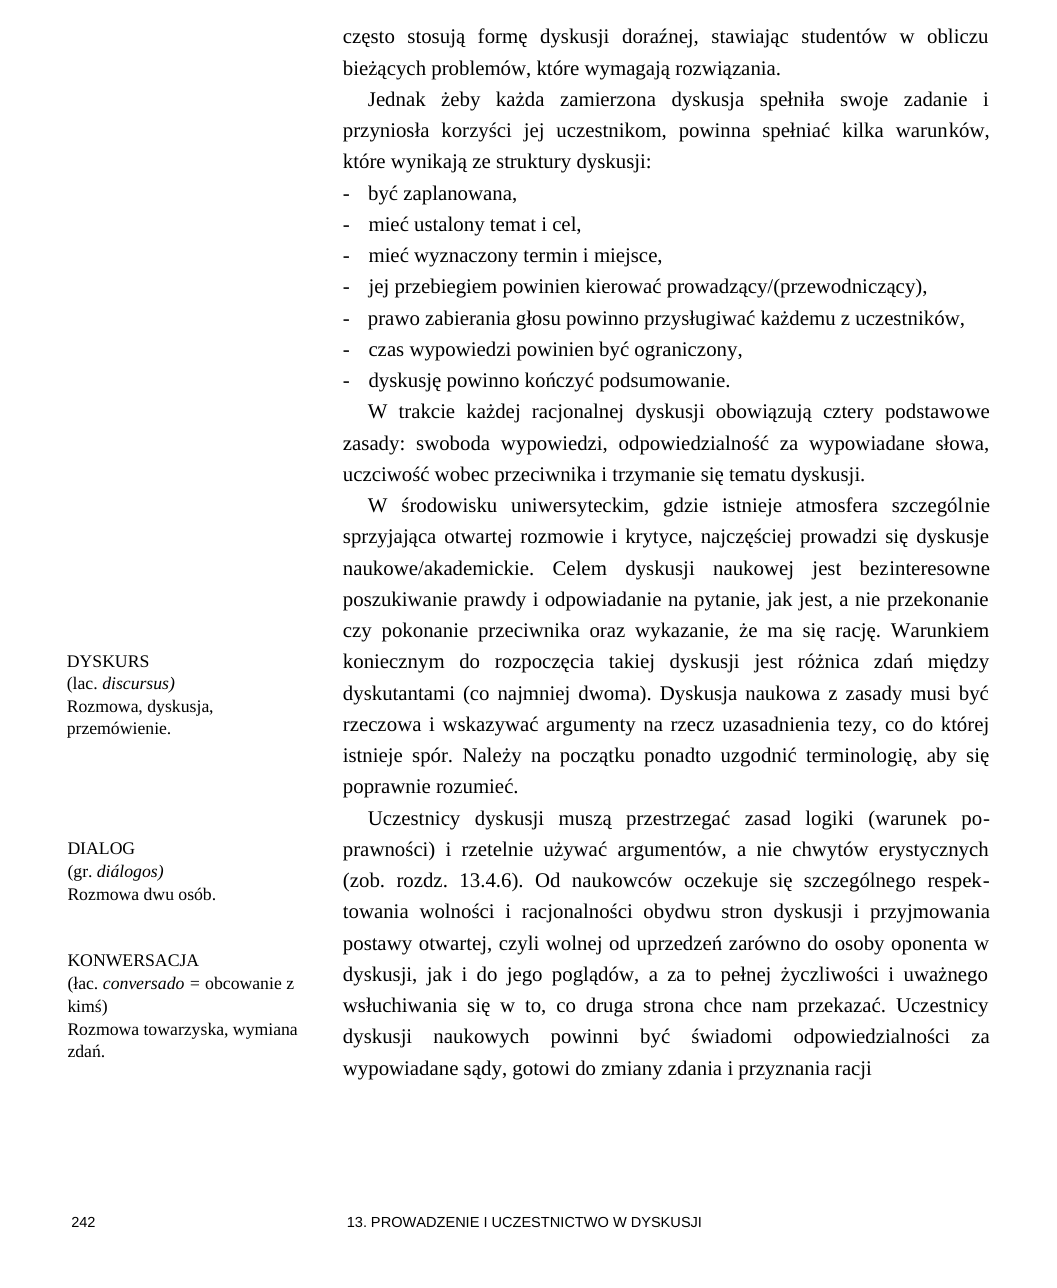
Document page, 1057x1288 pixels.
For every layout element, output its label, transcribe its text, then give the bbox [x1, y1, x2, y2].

text KONWERSACJA [67, 950, 313, 970]
text Jednak żeby każda zamierzona dyskusja spełniła swoje zadanie i przyniosła korzyści jej uczestnikom, powinna spełniać kilka warun­ków, które wynikają ze struktury dyskusji: [343, 87, 990, 173]
text W trakcie każdej racjonalnej dyskusji obowiązują cztery podstawo­we zasady: swoboda wypowiedzi, odpowiedzialność za wypowiadane słowa, uczciwość wobec przeciwnika i trzymanie się tematu dyskusji. [343, 399, 990, 486]
text Rozmowa towarzyska, wymiana zdań. [67, 1018, 313, 1061]
text Uczestnicy dyskusji muszą przestrzegać zasad logiki (warunek po­prawności) i rzetelnie używać argumentów, a nie chwytów erystycznych (zob. rozdz. 13.4.6). Od naukowców oczekuje się szczególnego respek­towania wolności i racjonalności obydwu stron dyskusji i przyjmowa­nia postawy otwartej, czyli wolnej od uprzedzeń zarówno do osoby oponenta w dyskusji, jak i do jego poglądów, a za to pełnej życzliwości i uważnego wsłuchiwania się w to, co druga strona chce nam przekazać. Uczestnicy dyskusji naukowych powinni być świadomi odpowiedzial­ności za wypowiadane sądy, gotowi do zmiany zdania i przyznania racji [343, 806, 990, 1080]
text (gr. diálogos) [67, 861, 313, 881]
list mieć ustalony temat i cel, [343, 212, 990, 236]
list czas wypowiedzi powinien być ograniczony, [343, 337, 990, 361]
text Rozmowa dwu osób. [67, 883, 313, 904]
text 242 [68, 1213, 98, 1230]
list jej przebiegiem powinien kierować prowadzący/(przewodniczący), [343, 274, 990, 298]
list być zaplanowana, [343, 181, 990, 205]
text 13. PROWADZENIE I UCZESTNICTWO W DYSKUSJI [347, 1213, 729, 1230]
text W środowisku uniwersyteckim, gdzie istnieje atmosfera szczegól­nie sprzyjająca otwartej rozmowie i krytyce, najczęściej prowadzi się dyskusje naukowe/akademickie. Celem dyskusji naukowej jest bez­interesowne poszukiwanie prawdy i odpowiadanie na pytanie, jak jest, a nie przekonanie czy pokonanie przeciwnika oraz wykazanie, że ma się rację. Warunkiem koniecznym do rozpoczęcia takiej dys­kusji jest różnica zdań między dyskutantami (co najmniej dwoma). Dyskusja naukowa z zasady musi być rzeczowa i wskazywać argu­menty na rzecz uzasadnienia tezy, co do której istnieje spór. Nale­ży na początku ponadto uzgodnić terminologię, aby się poprawnie rozumieć. [343, 493, 990, 798]
text (lac. discursus) [67, 673, 224, 693]
text DIALOG [67, 838, 313, 858]
list mieć wyznaczony termin i miejsce, [343, 243, 990, 267]
list prawo zabierania głosu powinno przysługiwać każdemu z uczest­ników, [343, 306, 990, 330]
text Rozmowa, dyskusja, przemówienie. [67, 696, 224, 738]
text (łac. conversado = obcowanie z kimś) [67, 973, 313, 1016]
list dyskusję powinno kończyć podsumowanie. [343, 368, 990, 392]
text DYSKURS [67, 651, 224, 671]
text często stosują formę dyskusji doraźnej, stawiając studentów w obliczu bieżących problemów, które wymagają rozwiązania. [343, 24, 990, 80]
